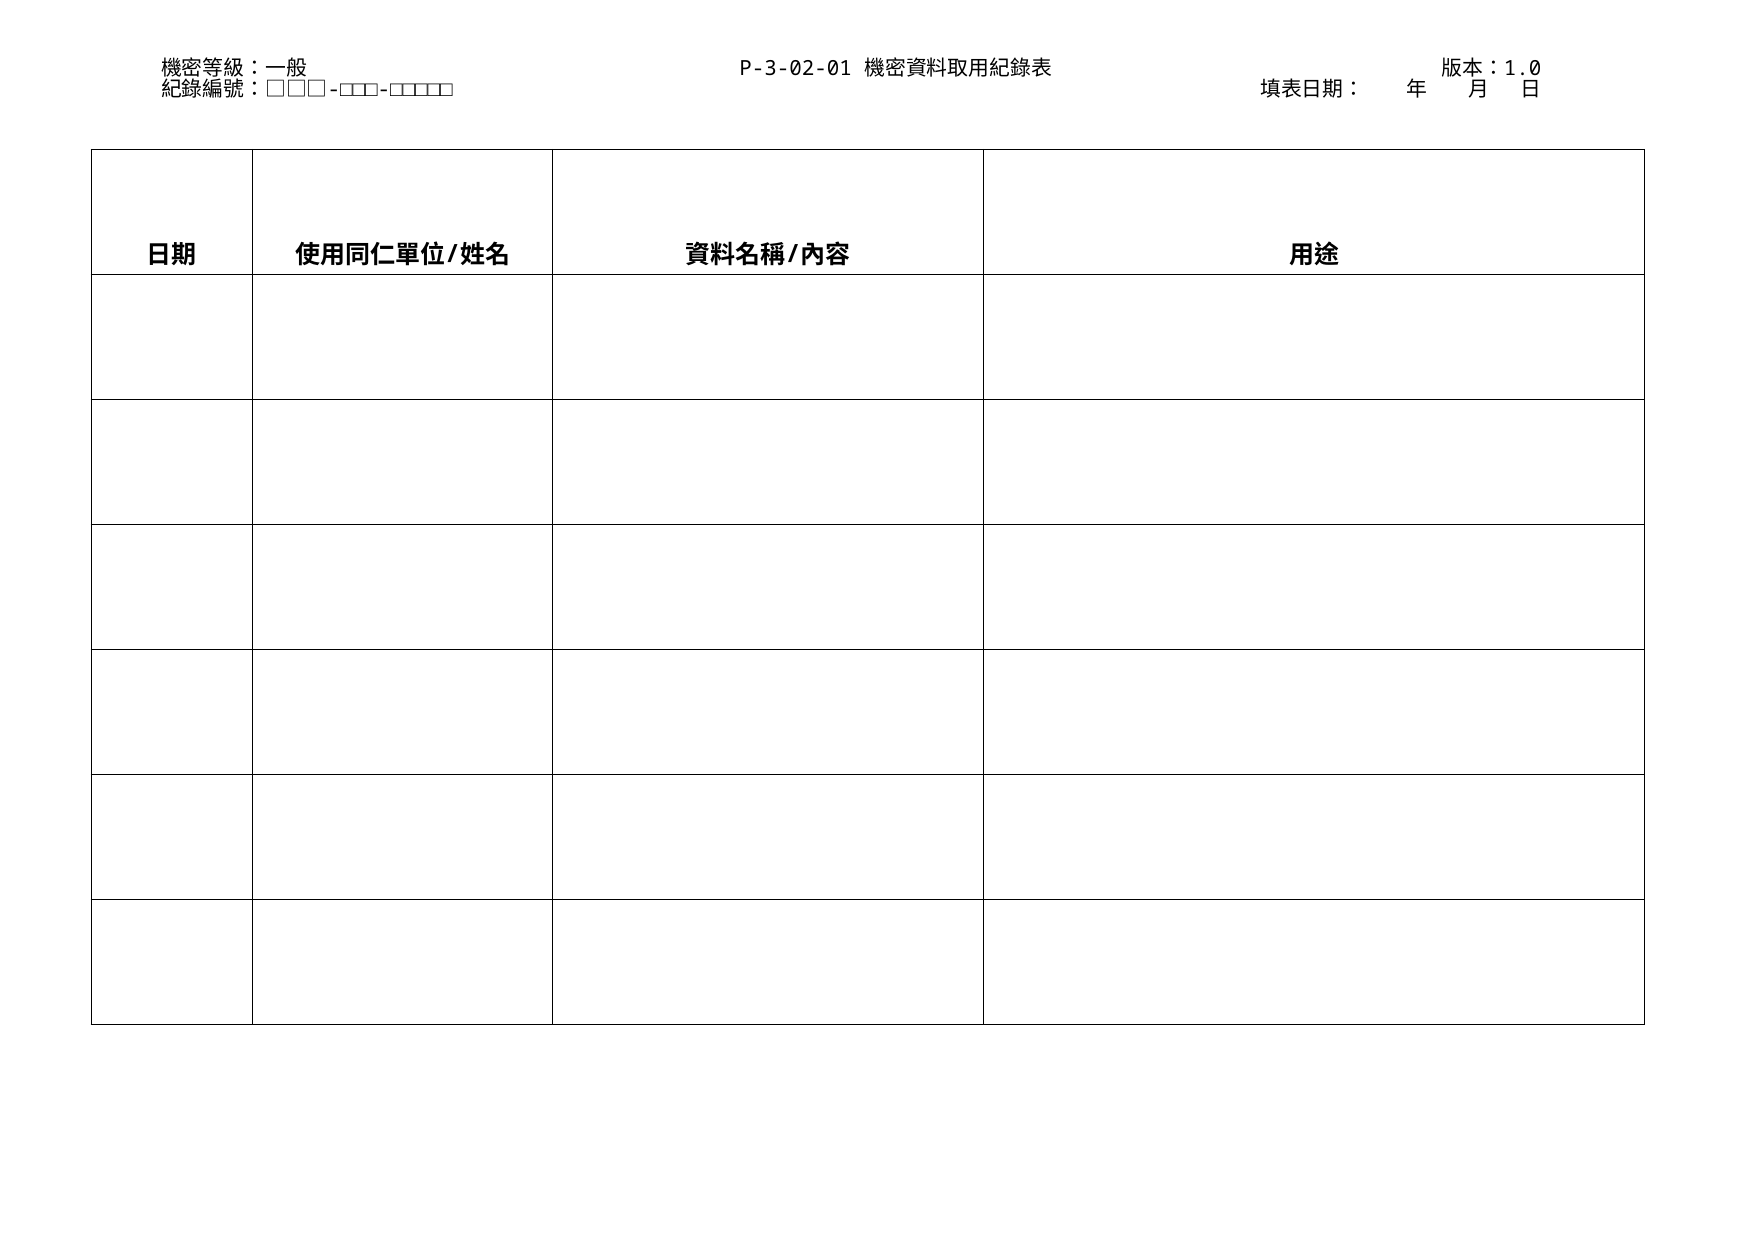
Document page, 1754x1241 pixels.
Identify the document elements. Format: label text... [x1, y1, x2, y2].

table_cell [253, 650, 552, 774]
table_cell [553, 775, 983, 899]
table_cell [92, 900, 252, 1024]
table_cell [253, 775, 552, 899]
table_cell [553, 275, 983, 399]
table_cell [253, 525, 552, 649]
table_cell [984, 650, 1644, 774]
table_cell [553, 900, 983, 1024]
table_cell [92, 525, 252, 649]
table_cell [92, 400, 252, 524]
table_cell [553, 650, 983, 774]
table_header 日期 [92, 150, 252, 274]
table_cell [92, 775, 252, 899]
table_cell [984, 525, 1644, 649]
table_cell [984, 900, 1644, 1024]
table_cell [553, 400, 983, 524]
table_cell [984, 775, 1644, 899]
table_cell [253, 400, 552, 524]
table_cell [253, 900, 552, 1024]
table_cell [984, 275, 1644, 399]
table_header 用途 [984, 150, 1644, 274]
table_cell [984, 400, 1644, 524]
table_cell [253, 275, 552, 399]
table_header 使用同仁單位/姓名 [253, 150, 552, 274]
table_cell [92, 650, 252, 774]
table_cell [92, 275, 252, 399]
table_cell [553, 525, 983, 649]
table_header 資料名稱/內容 [553, 150, 983, 274]
